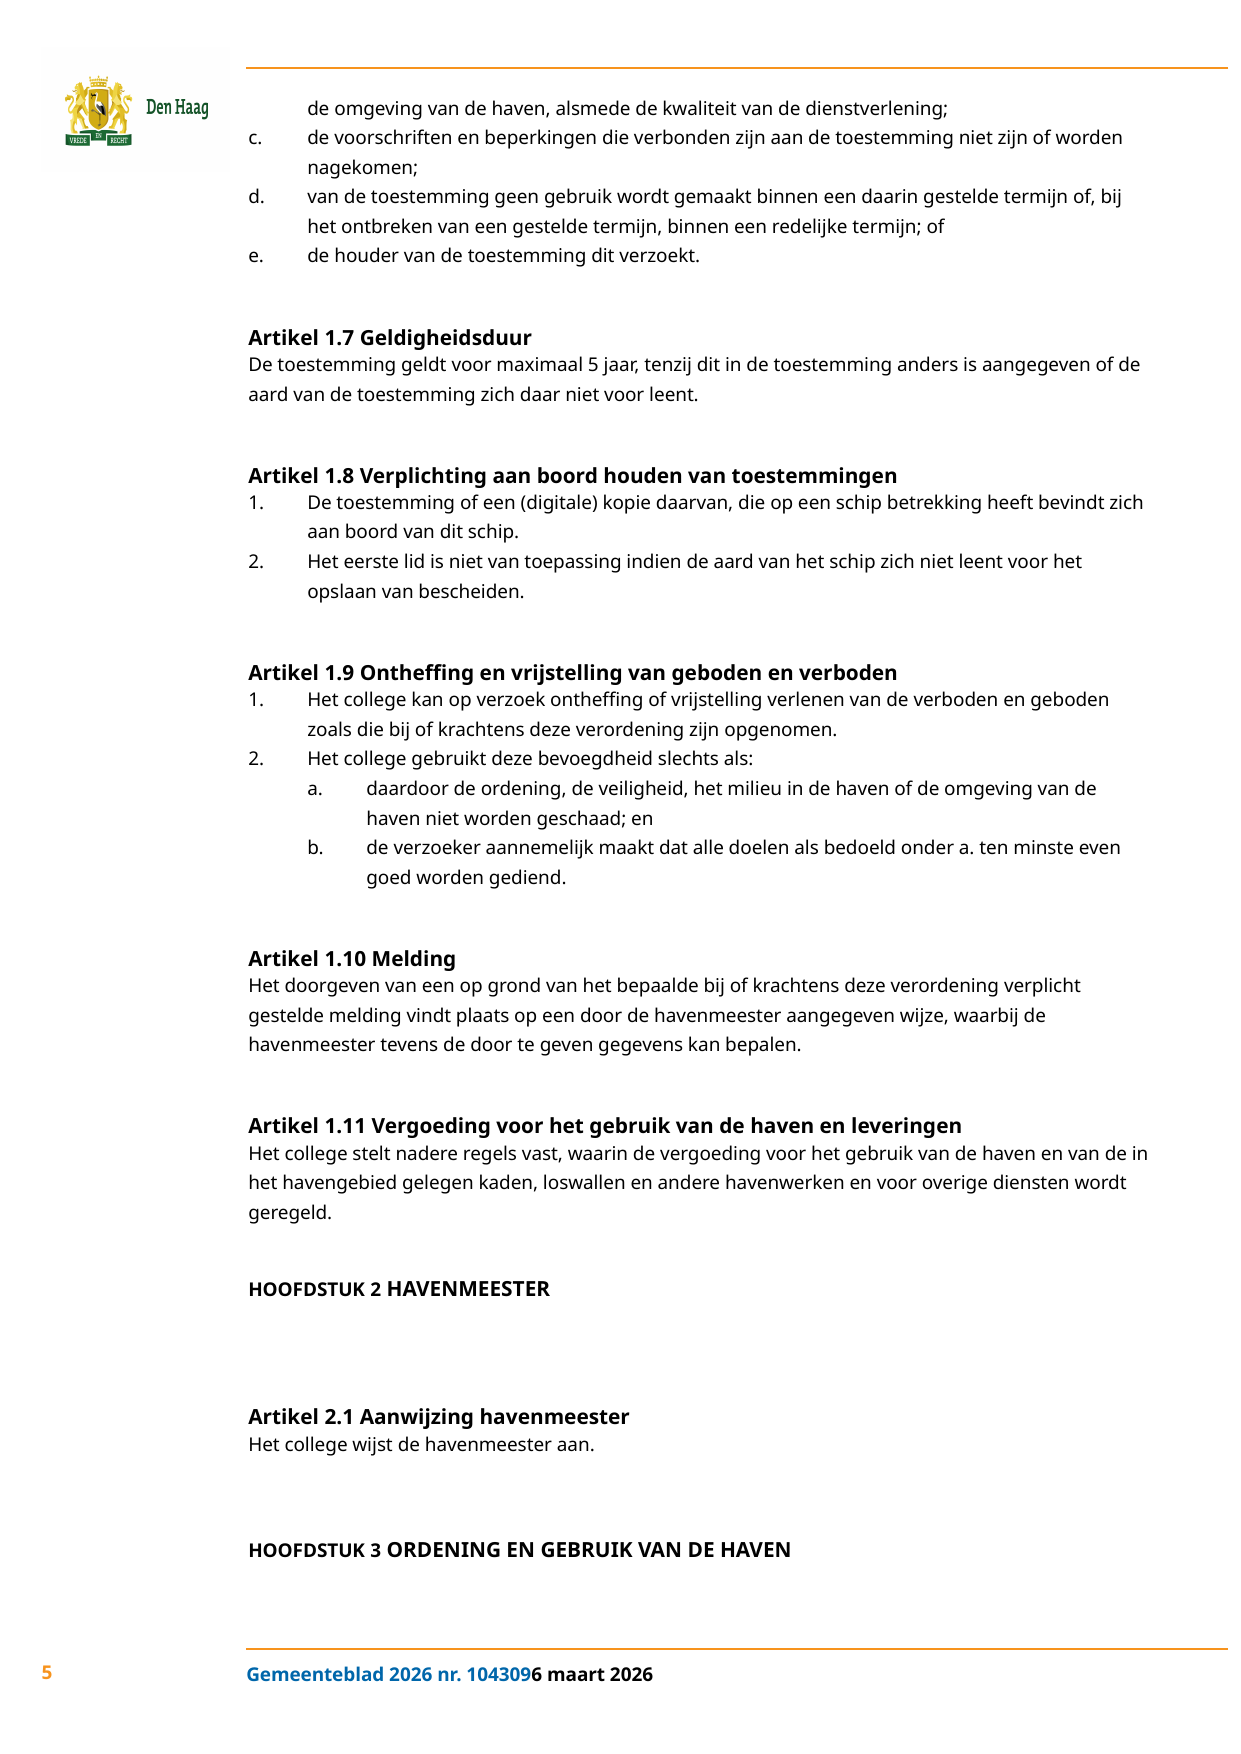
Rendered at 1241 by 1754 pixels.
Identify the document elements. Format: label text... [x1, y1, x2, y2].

list Het college gebruikt deze bevoegdheid slechts als: [248, 746, 1152, 771]
text Het doorgeven van een op grond van het bepaalde bij of krachtens deze verordening verplicht gestelde melding vindt plaats op een door de havenmeester aangegeven wijze, waarbij de havenmeester tevens de door te geven gegevens kan bepalen. [248, 972, 1152, 1057]
text Artikel 1.9 Ontheffing en vrijstelling van geboden en verboden [248, 658, 1152, 686]
list de verzoeker aannemelijk maakt dat alle doelen als bedoeld onder a. ten minste even goed worden gediend. [307, 834, 1152, 889]
text Het college stelt nadere regels vast, waarin de vergoeding voor het gebruik van de haven en van de in het havengebied gelegen kaden, loswallen en andere havenwerken en voor overige diensten wordt geregeld. [248, 1140, 1152, 1225]
list de voorschriften en beperkingen die verbonden zijn aan de toestemming niet zijn of worden nagekomen; [248, 124, 1152, 180]
text Het college wijst de havenmeester aan. [248, 1431, 1152, 1457]
text Artikel 1.11 Vergoeding voor het gebruik van de haven en leveringen [248, 1111, 1152, 1140]
text HOOFDSTUK 3 ORDENING EN GEBRUIK VAN DE HAVEN [248, 1536, 1152, 1564]
text Artikel 2.1 Aanwijzing havenmeester [248, 1402, 1152, 1431]
text Artikel 1.7 Geldigheidsduur [248, 323, 1152, 351]
list De toestemming of een (digitale) kopie daarvan, die op een schip betrekking heeft bevindt zich aan boord van dit schip. [248, 489, 1152, 544]
text Artikel 1.8 Verplichting aan boord houden van toestemmingen [248, 461, 1152, 489]
list de omgeving van de haven, alsmede de kwaliteit van de dienstverlening; [248, 95, 1152, 121]
list Het college kan op verzoek ontheffing of vrijstelling verlenen van de verboden en geboden zoals die bij of krachtens deze verordening zijn opgenomen. [248, 686, 1152, 742]
picture [41, 47, 231, 172]
list daardoor de ordening, de veiligheid, het milieu in de haven of de omgeving van de haven niet worden geschaad; en [307, 775, 1152, 830]
text Artikel 1.10 Melding [248, 944, 1152, 972]
list de houder van de toestemming dit verzoekt. [248, 243, 1152, 268]
text HOOFDSTUK 2 HAVENMEESTER [248, 1274, 1152, 1303]
list Het eerste lid is niet van toepassing indien de aard van het schip zich niet leent voor het opslaan van bescheiden. [248, 548, 1152, 604]
list van de toestemming geen gebruik wordt gemaakt binnen een daarin gestelde termijn of, bij het ontbreken van een gestelde termijn, binnen een redelijke termijn; of [248, 183, 1152, 239]
text De toestemming geldt voor maximaal 5 jaar, tenzij dit in de toestemming anders is aangegeven of de aard van de toestemming zich daar niet voor leent. [248, 351, 1152, 406]
